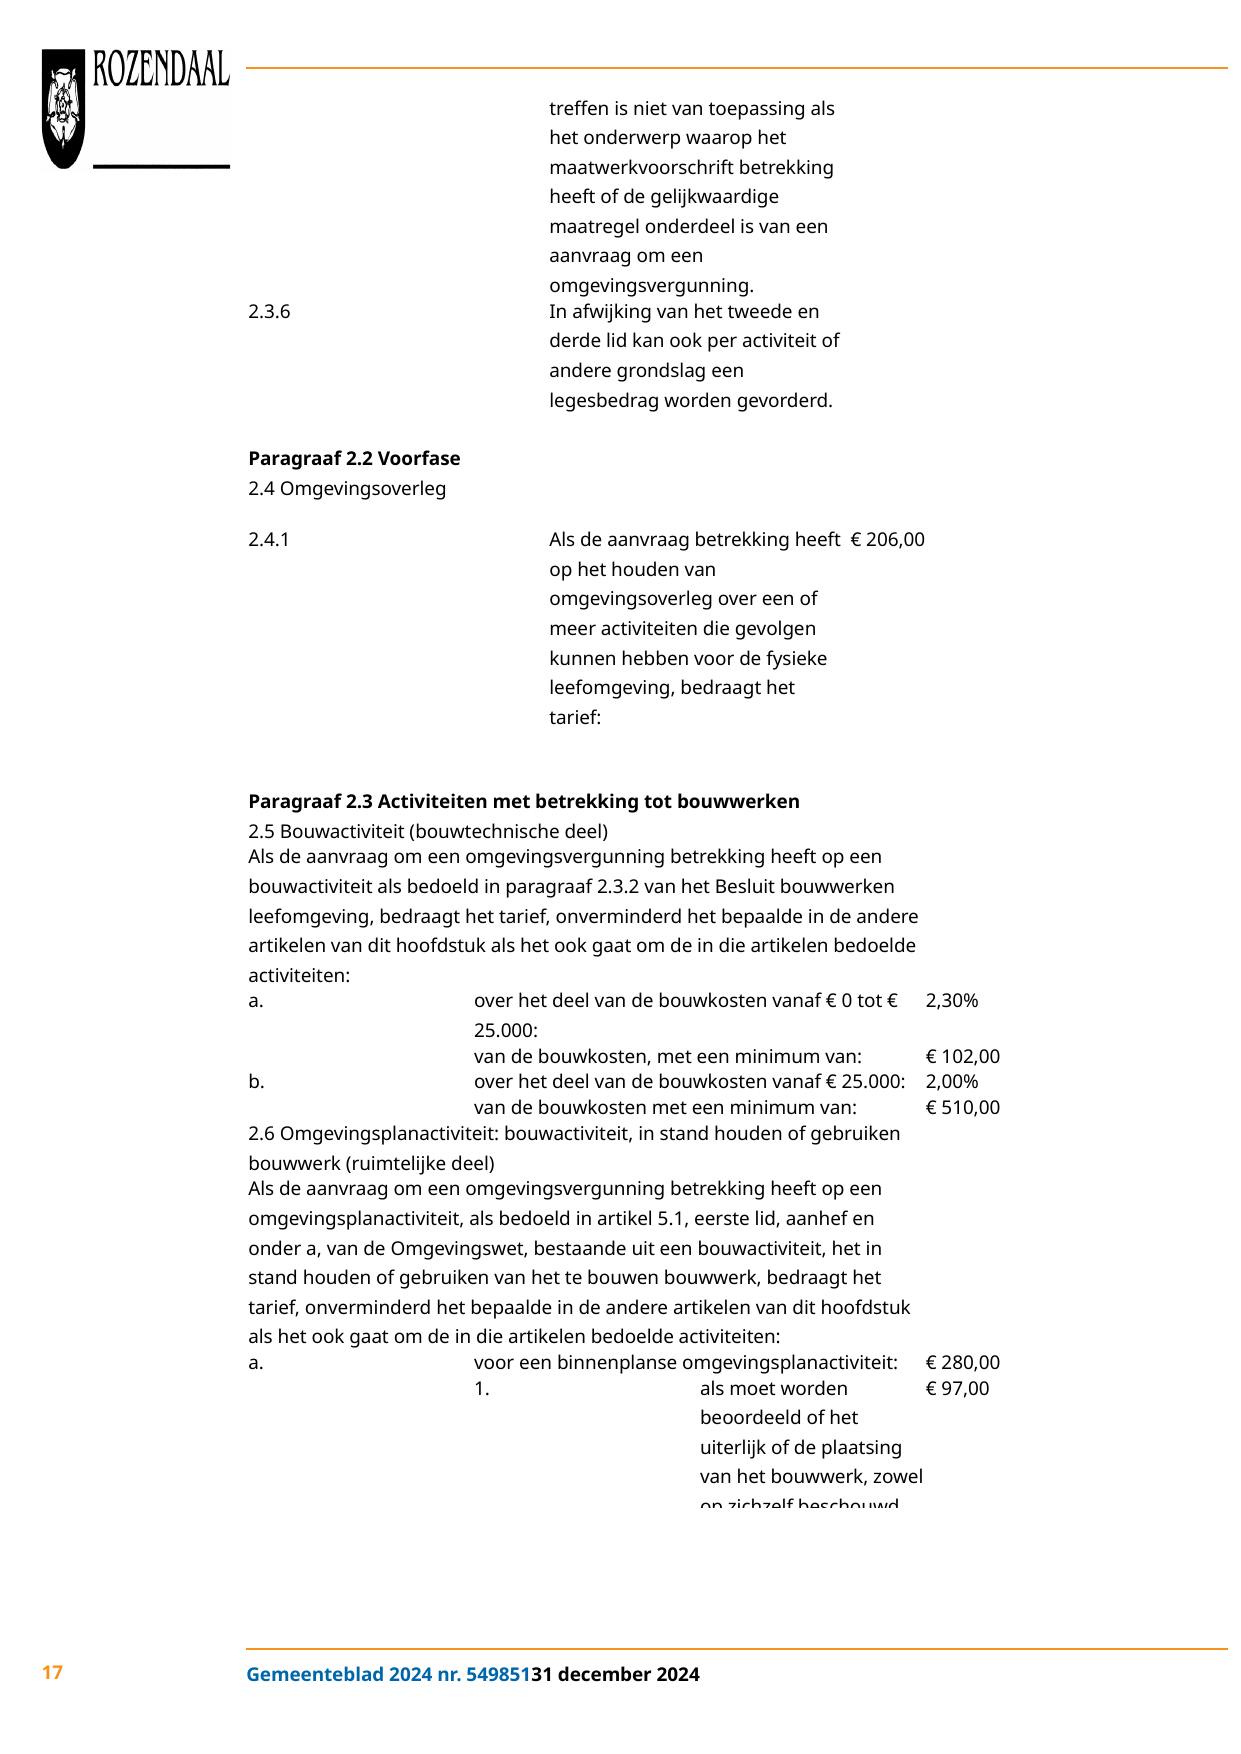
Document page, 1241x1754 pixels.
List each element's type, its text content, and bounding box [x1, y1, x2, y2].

table_cell [850, 95, 1152, 298]
table_cell [926, 1120, 1152, 1176]
table_cell 2.6 Omgevingsplanactiviteit: bouwactiviteit, in stand houden of gebruiken bouwwerk (ruimtelijke deel) [248, 1120, 926, 1176]
table_cell over het deel van de bouwkosten vanaf € 0 tot € 25.000: [474, 988, 926, 1043]
table_cell € 510,00 [926, 1095, 1152, 1120]
table_cell [248, 1095, 474, 1120]
table_cell 2,00% [926, 1069, 1152, 1094]
table_cell 1. [474, 1375, 700, 1508]
table_cell 2.3.6 [248, 298, 549, 412]
table_cell over het deel van de bouwkosten vanaf € 25.000: [474, 1069, 926, 1094]
table_cell € 280,00 [926, 1349, 1152, 1375]
table_cell [248, 1375, 474, 1508]
table_cell als moet worden beoordeeld of het uiterlijk of de plaatsing van het bouwwerk, zowel op zichzelf beschouwd als in verband met de omgeving of de te verwachten ontwikkeling daarvan, niet in strijd is met redelijke eisen van welstand, als bedoeld in de gemeentelijke beleidsregels bedoeld in artikel 4.19 van de Omgevingswet en hiervoor geen advies van de gemeentelijke adviescommissie bedoeld in artikel 2.50, eerste lid, aanhef en onder b, nodig is, verhoogd met: [700, 1375, 926, 1508]
table_cell [549, 730, 850, 755]
table_cell Als de aanvraag betrekking heeft op het houden van omgevingsoverleg over een of meer activiteiten die gevolgen kunnen hebben voor de fysieke leefomgeving, bedraagt het tarief: [549, 526, 850, 730]
table_cell b. [248, 1069, 474, 1094]
table_cell a. [248, 988, 474, 1043]
table_cell € 97,00 [926, 1375, 1152, 1508]
table_cell [850, 730, 1152, 755]
table_cell In afwijking van het tweede en derde lid kan ook per activiteit of andere grondslag een legesbedrag worden gevorderd. [549, 298, 850, 412]
table_cell 2,30% [926, 988, 1152, 1043]
table_cell [248, 501, 850, 526]
table_header [926, 818, 1152, 844]
table_cell [248, 730, 549, 755]
table_cell € 206,00 [850, 526, 1152, 730]
table_header [850, 475, 1152, 501]
text Paragraaf 2.3 Activiteiten met betrekking tot bouwwerken [248, 788, 1152, 814]
table_header 2.4 Omgevingsoverleg [248, 475, 850, 501]
text Paragraaf 2.2 Voorfase [248, 445, 1152, 471]
table_cell [850, 298, 1152, 412]
picture [41, 47, 231, 172]
table_header 2.5 Bouwactiviteit (bouwtechnische deel) [248, 818, 926, 844]
table_cell [926, 1176, 1152, 1349]
table_cell Als de aanvraag om een omgevingsvergunning betrekking heeft op een omgevingsplanactiviteit, als bedoeld in artikel 5.1, eerste lid, aanhef en onder a, van de Omgevingswet, bestaande uit een bouwactiviteit, het in stand houden of gebruiken van het te bouwen bouwwerk, bedraagt het tarief, onverminderd het bepaalde in de andere artikelen van dit hoofdstuk als het ook gaat om de in die artikelen bedoelde activiteiten: [248, 1176, 926, 1349]
table_cell van de bouwkosten, met een minimum van: [474, 1043, 926, 1069]
table_cell a. [248, 1349, 474, 1375]
table_cell Als de aanvraag om een omgevingsvergunning betrekking heeft op een bouwactiviteit als bedoeld in paragraaf 2.3.2 van het Besluit bouwwerken leefomgeving, bedraagt het tarief, onverminderd het bepaalde in de andere artikelen van dit hoofdstuk als het ook gaat om de in die artikelen bedoelde activiteiten: [248, 844, 926, 988]
table_cell [850, 501, 1152, 526]
table_cell voor een binnenplanse omgevingsplanactiviteit: [474, 1349, 926, 1375]
table_cell Het tarief behorend bij een aanvraag om een maatwerkvoorschrift of bij een aanvraag om toestemming om een gelijkwaardige maatregel te treffen is niet van toepassing als het onderwerp waarop het maatwerkvoorschrift betrekking heeft of de gelijkwaardige maatregel onderdeel is van een aanvraag om een omgevingsvergunning. [549, 95, 850, 298]
table_cell [248, 1043, 474, 1069]
table_cell van de bouwkosten met een minimum van: [474, 1095, 926, 1120]
table_cell € 102,00 [926, 1043, 1152, 1069]
table_cell [926, 844, 1152, 988]
table_cell 2.4.1 [248, 526, 549, 730]
table_cell [248, 95, 549, 298]
